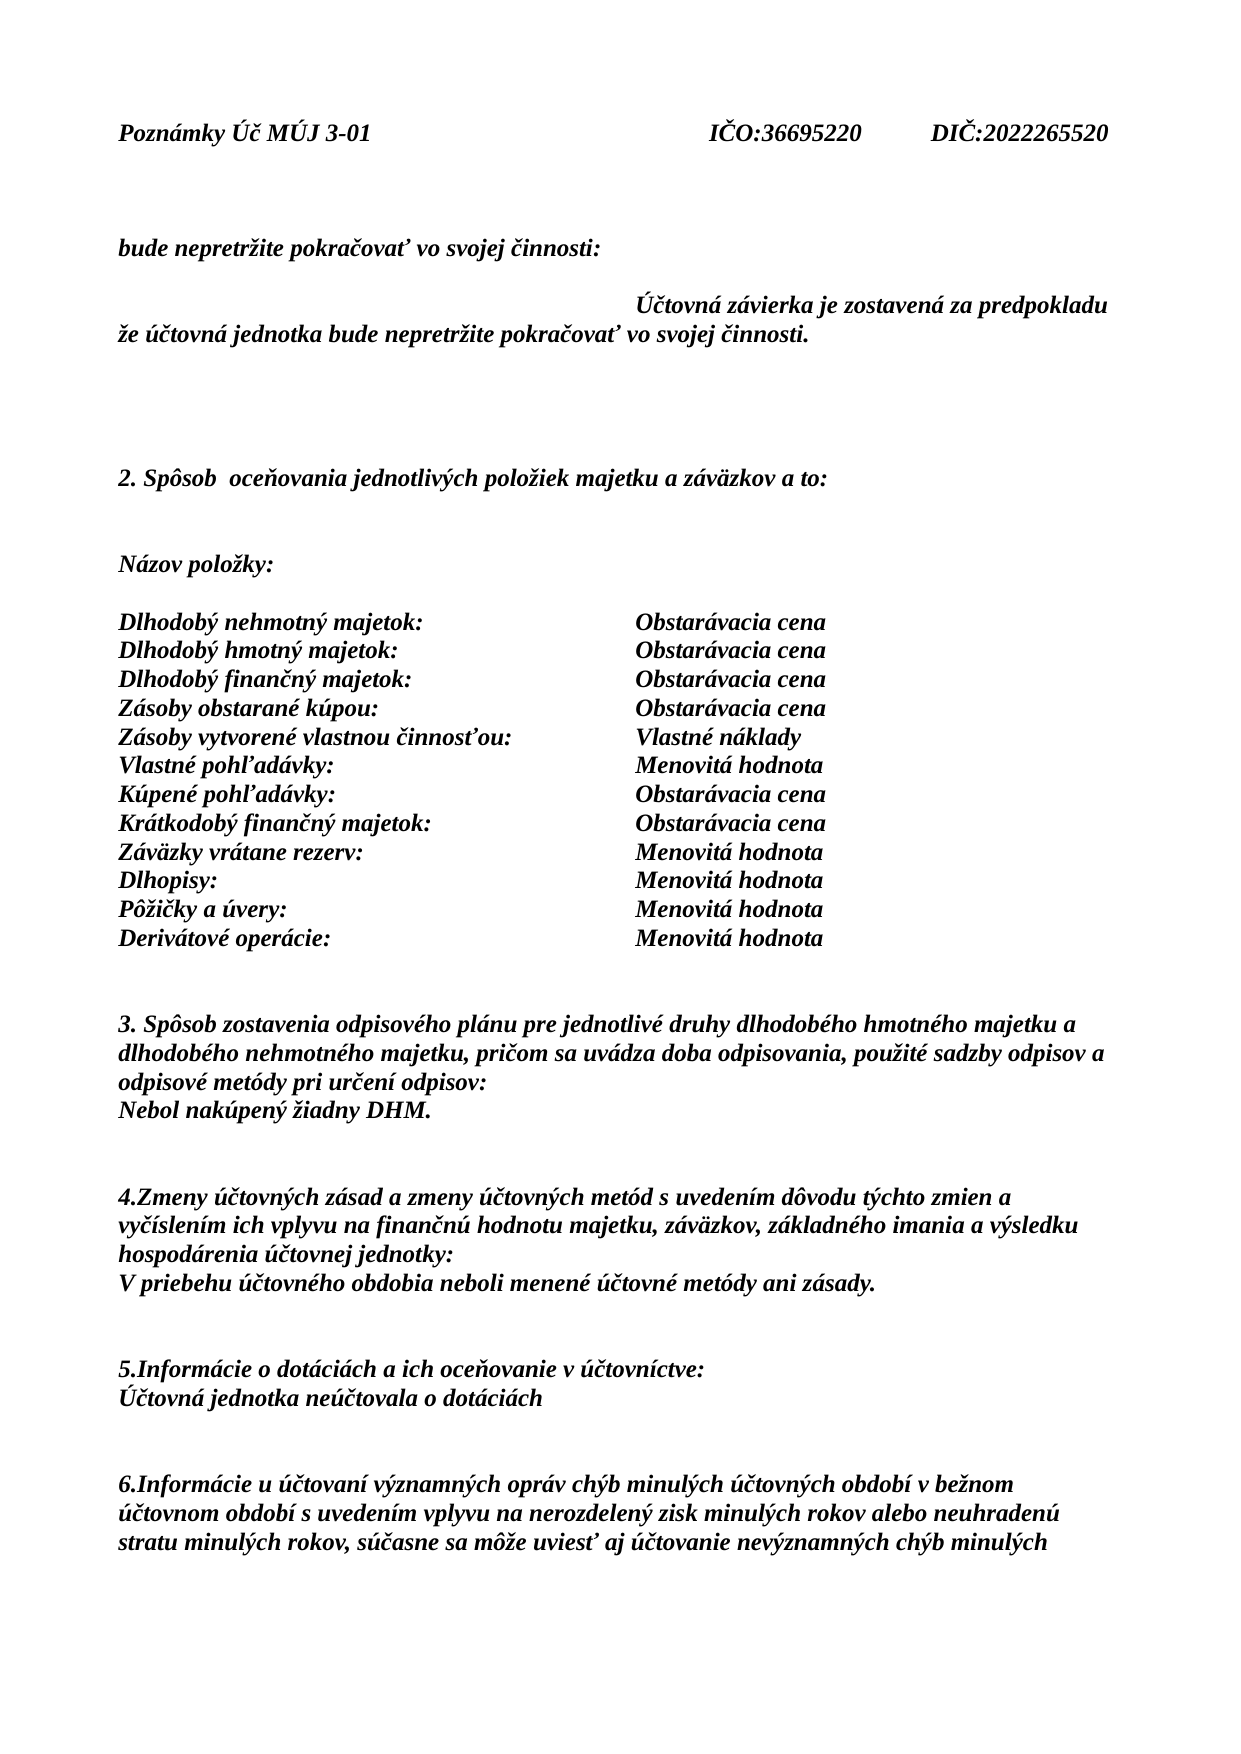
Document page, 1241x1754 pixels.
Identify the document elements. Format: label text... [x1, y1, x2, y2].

text Derivátové operácie: Menovitá hodnota [118, 923, 1122, 952]
text Názov položky: [118, 549, 1122, 578]
text Krátkodobý finančný majetok: Obstarávacia cena [118, 808, 1122, 837]
text Pôžičky a úvery: Menovitá hodnota [118, 894, 1122, 923]
text V priebehu účtovného obdobia neboli menené účtovné metódy ani zásady. [118, 1268, 1122, 1297]
text 4.Zmeny účtovných zásad a zmeny účtovných metód s uvedením dôvodu týchto zmien a vyčíslením ich vplyvu na finančnú hodnotu majetku, záväzkov, základného imania a výsledku hospodárenia účtovnej jednotky: [118, 1182, 1122, 1268]
text 5.Informácie o dotáciách a ich oceňovanie v účtovníctve: [118, 1354, 1122, 1383]
text Zásoby obstarané kúpou: Obstarávacia cena [118, 693, 1122, 722]
text Poznámky Úč MÚJ 3-01 IČO:36695220 DIČ:2022265520 [118, 118, 1122, 147]
text Nebol nakúpený žiadny DHM. [118, 1096, 1122, 1124]
text Dlhodobý hmotný majetok: Obstarávacia cena [118, 636, 1122, 664]
text 3. Spôsob zostavenia odpisového plánu pre jednotlivé druhy dlhodobého hmotného majetku a dlhodobého nehmotného majetku, pričom sa uvádza doba odpisovania, použité sadzby odpisov a odpisové metódy pri určení odpisov: [118, 1009, 1122, 1096]
text Účtovná jednotka neúčtovala o dotáciách [118, 1383, 1122, 1412]
text Kúpené pohľadávky: Obstarávacia cena [118, 779, 1122, 808]
text Dlhodobý nehmotný majetok: Obstarávacia cena [118, 607, 1122, 636]
text Dlhopisy: Menovitá hodnota [118, 866, 1122, 894]
text Zásoby vytvorené vlastnou činnosťou: Vlastné náklady [118, 722, 1122, 751]
text Záväzky vrátane rezerv: Menovitá hodnota [118, 837, 1122, 866]
text 2. Spôsob oceňovania jednotlivých položiek majetku a záväzkov a to: [118, 463, 1122, 492]
text Vlastné pohľadávky: Menovitá hodnota [118, 751, 1122, 779]
text bude nepretržite pokračovať vo svojej činnosti: [118, 233, 1122, 262]
text Dlhodobý finančný majetok: Obstarávacia cena [118, 664, 1122, 693]
text Účtovná závierka je zostavená za predpokladu že účtovná jednotka bude nepretržite pokračovať vo svojej činnosti. [118, 291, 1122, 377]
text 6.Informácie u účtovaní významných opráv chýb minulých účtovných období v bežnom účtovnom období s uvedením vplyvu na nerozdelený zisk minulých rokov alebo neuhradenú stratu minulých rokov, súčasne sa môže uviesť aj účtovanie nevýznamných chýb minulých [118, 1469, 1122, 1556]
